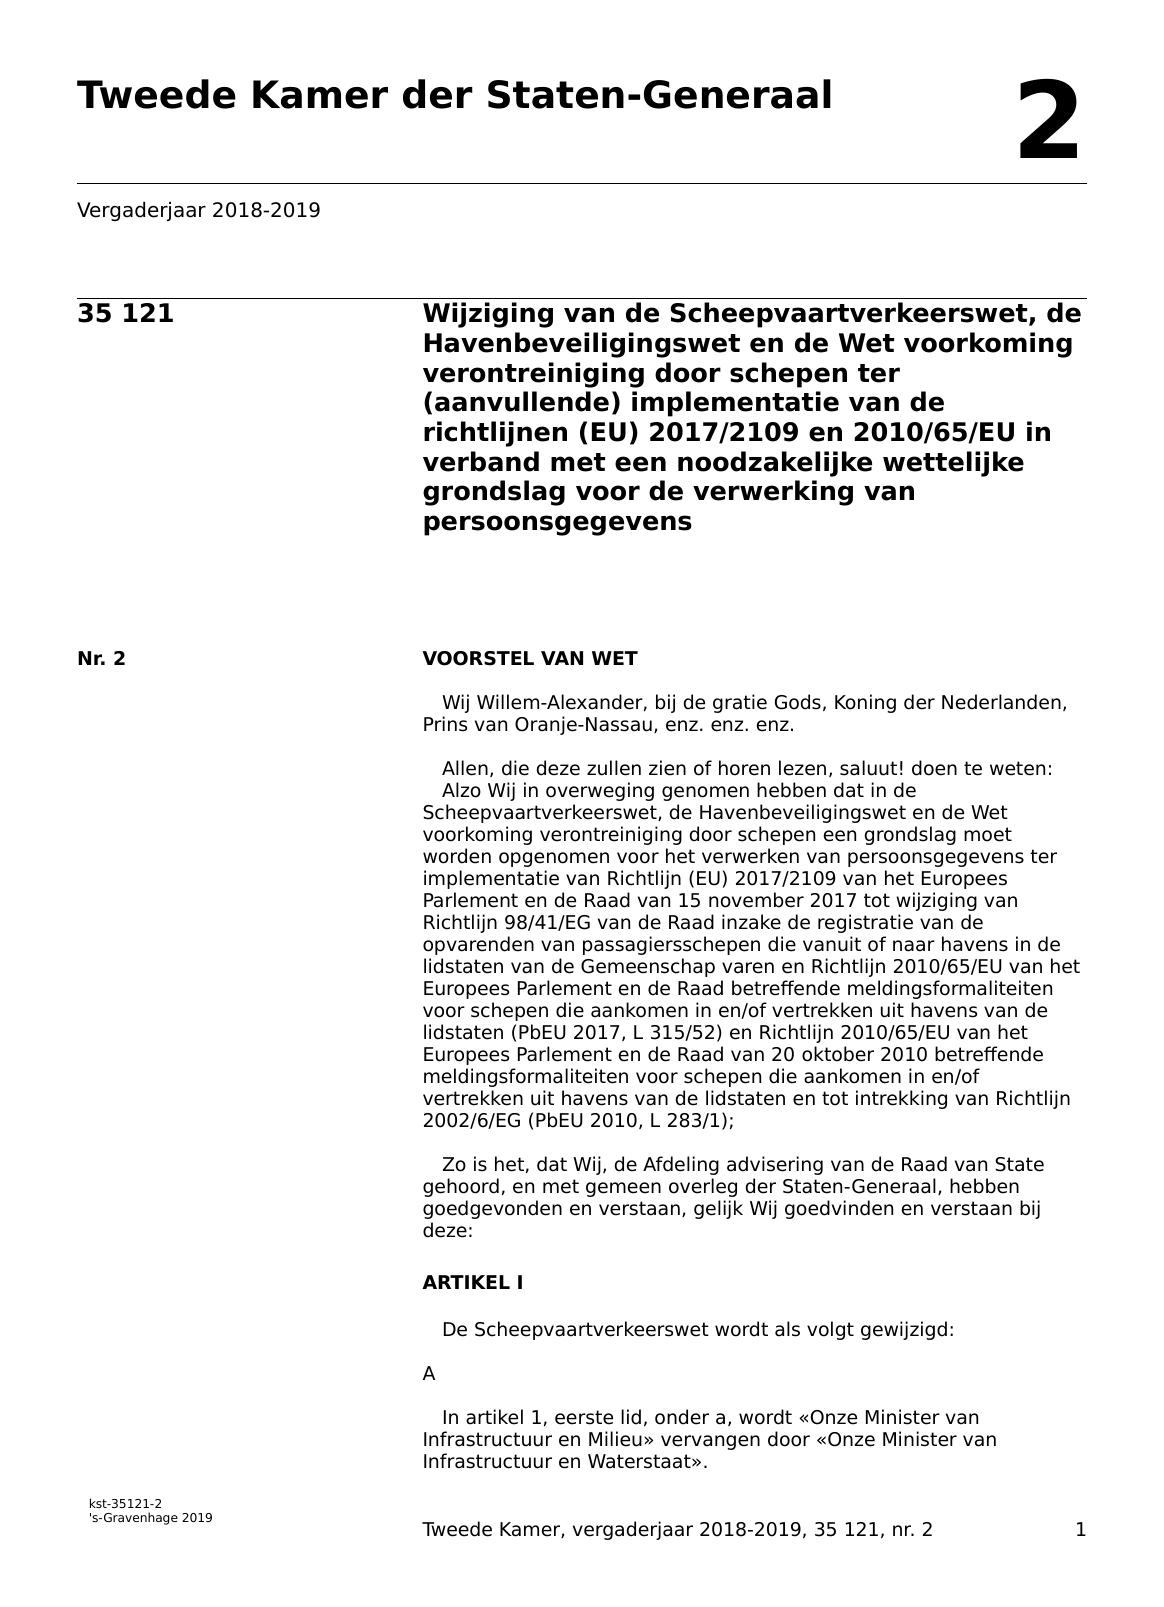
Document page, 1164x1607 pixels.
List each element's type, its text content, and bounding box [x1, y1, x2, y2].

text 's-Gravenhage 2019 [88, 1511, 323, 1525]
subtitle Nr. 2 VOORSTEL VAN WET [77, 647, 1087, 669]
table_header 2 [886, 59, 1087, 183]
text kst-35121-2 [88, 1497, 323, 1511]
table_cell Vergaderjaar 2018-2019 [77, 184, 1087, 298]
table_header Tweede Kamer der Staten-Generaal [77, 59, 886, 183]
text In artikel 1, eerste lid, onder a, wordt «Onze Minister van Infrastructuur en Milieu» vervangen door «Onze Minister van Infrastructuur en Waterstaat». [422, 1407, 1087, 1473]
subtitle 35 121 Wijziging van de Scheepvaartverkeerswet, de Havenbeveiligingswet en de Wet voorkoming verontreiniging door schepen ter (aanvullende) implementatie van de richtlijnen (EU) 2017/2109 en 2010/65/EU in verband met een noodzakelijke wettelijke grondslag voor de verwerking van persoonsgegevens [77, 299, 1087, 536]
subtitle ARTIKEL I [422, 1272, 1087, 1293]
text Zo is het, dat Wij, de Afdeling advisering van de Raad van State gehoord, en met gemeen overleg der Staten-Generaal, hebben goedgevonden en verstaan, gelijk Wij goedvinden en verstaan bij deze: [422, 1154, 1087, 1242]
text Alzo Wij in overweging genomen hebben dat in de Scheepvaartverkeerswet, de Havenbeveiligingswet en de Wet voorkoming verontreiniging door schepen een grondslag moet worden opgenomen voor het verwerken van persoonsgegevens ter implementatie van Richtlijn (EU) 2017/2109 van het Europees Parlement en de Raad van 15 november 2017 tot wijziging van Richtlijn 98/41/EG van de Raad inzake de registratie van de opvarenden van passagiersschepen die vanuit of naar havens in de lidstaten van de Gemeenschap varen en Richtlijn 2010/65/EU van het Europees Parlement en de Raad betreffende meldingsformaliteiten voor schepen die aankomen in en/of vertrekken uit havens van de lidstaten (PbEU 2017, L 315/52) en Richtlijn 2010/65/EU van het Europees Parlement en de Raad van 20 oktober 2010 betreffende meldingsformaliteiten voor schepen die aankomen in en/of vertrekken uit havens van de lidstaten en tot intrekking van Richtlijn 2002/6/EG (PbEU 2010, L 283/1); [422, 780, 1087, 1131]
text A [422, 1363, 1087, 1385]
text De Scheepvaartverkeerswet wordt als volgt gewijzigd: [422, 1318, 1087, 1341]
text Allen, die deze zullen zien of horen lezen, saluut! doen te weten: [422, 758, 1087, 780]
text Wij Willem-Alexander, bij de gratie Gods, Koning der Nederlanden, Prins van Oranje-Nassau, enz. enz. enz. [422, 692, 1087, 736]
